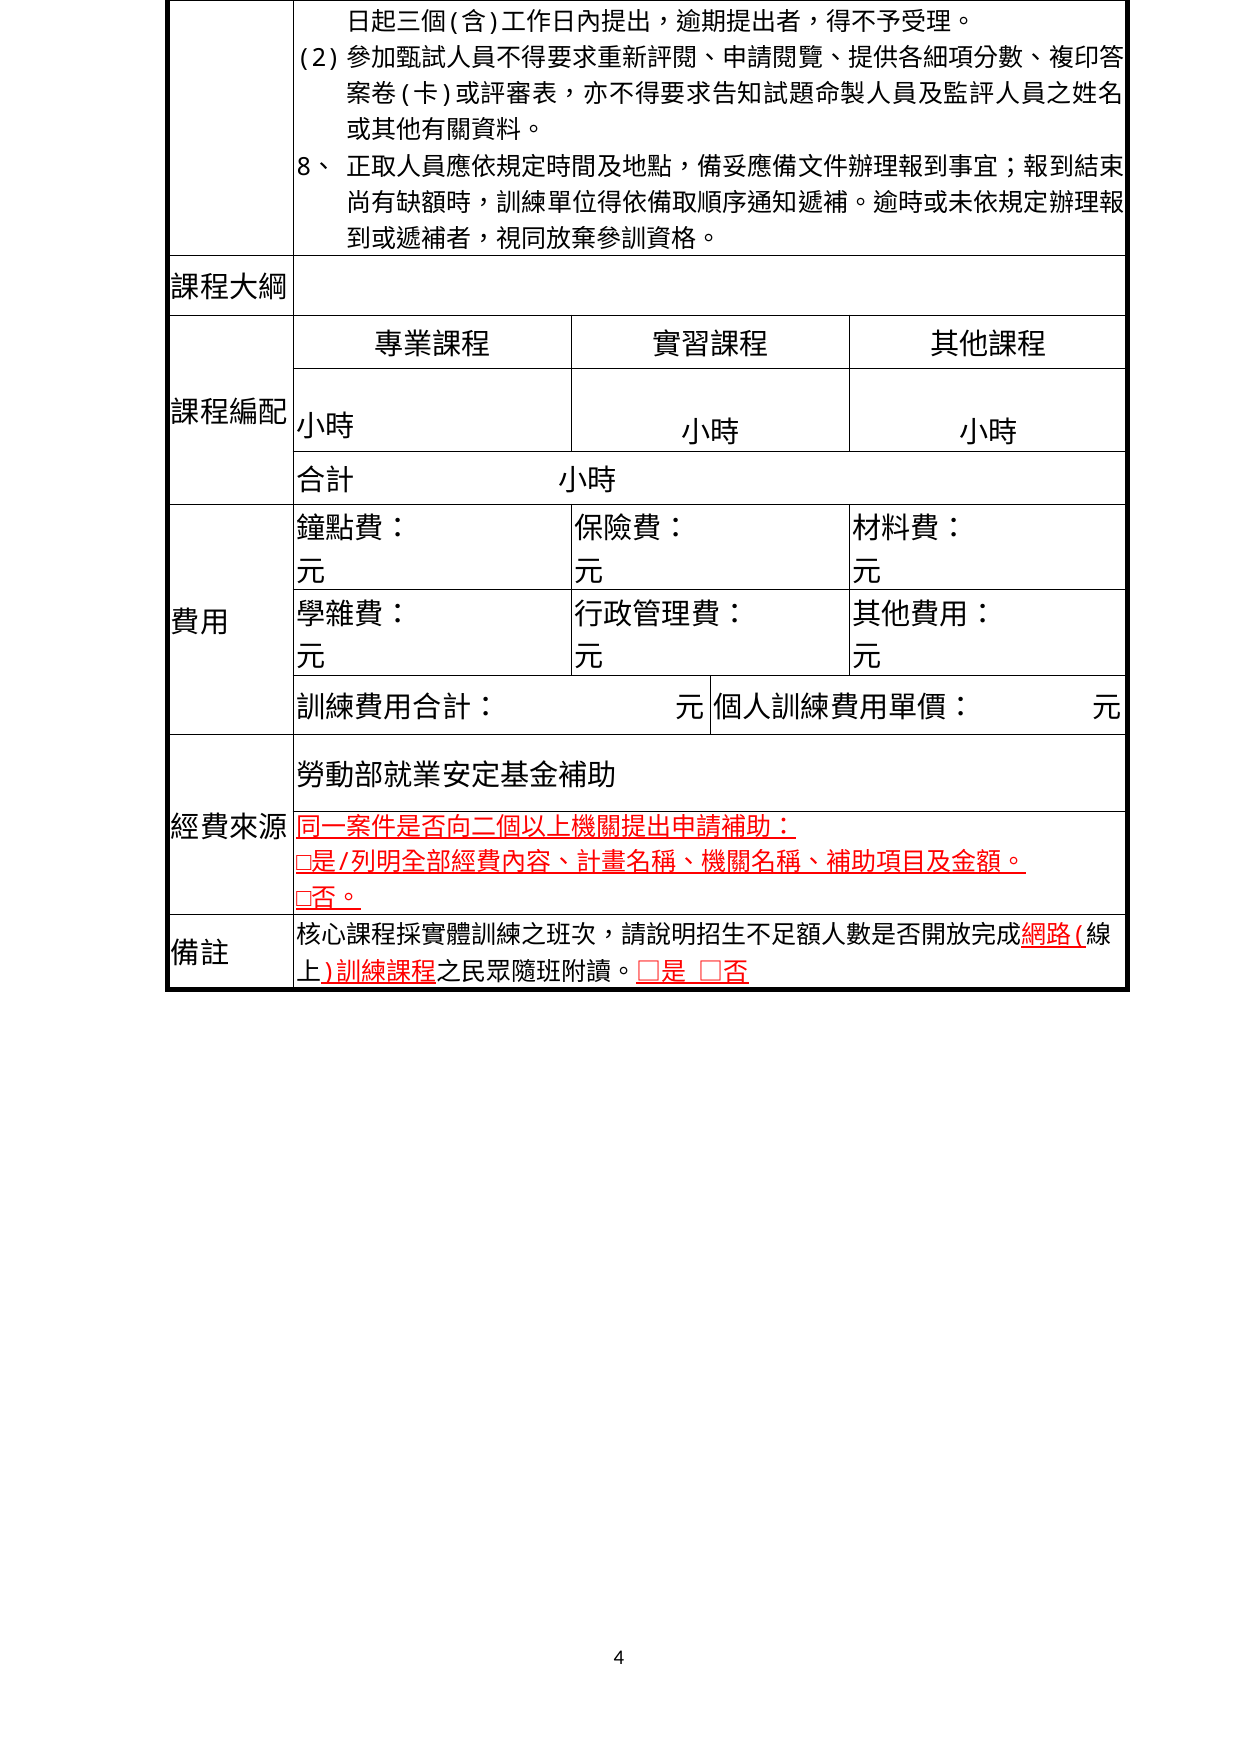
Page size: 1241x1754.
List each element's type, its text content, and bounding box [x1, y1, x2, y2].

table_cell 核心課程採實體訓練之班次，請說明招生不足額人數是否開放完成網路(線上)訓練課程之民眾隨班附讀。□是 □否 [294, 915, 1125, 987]
table_cell 課程編配 [170, 316, 293, 504]
table_cell 同一案件是否向二個以上機關提出申請補助： □是/列明全部經費內容、計畫名稱、機關名稱、補助項目及金額。 □否。 [294, 812, 1125, 914]
table_cell 實習課程 [572, 316, 849, 368]
table_cell 合計 小時 [294, 452, 1125, 504]
table_cell 鐘點費： 元 [294, 505, 571, 589]
table_cell 備註 [170, 915, 293, 987]
table_cell 辦理招生及受理報名原則如下： 招生時，應公告招生對象、報名方式與日期、班級之名稱、訓練時數與訓練起迄日、甄試日期與方式、錄訓標準與名單公告方式，及因應特殊狀況而需異動公告內容之作法等注意事項。 學員報名時，應於「報名參訓切結書」簽名切結，如因故未能於報名當日繳交者，最遲應於甄試前繳交。 甄試作業原則如下： 甄試作業分筆試及口試二階段，分數各占百分之五十，筆試加口試總成績達六十分以上始得錄訓為原則。另具有就業保險法所定非自願離職者、就業服務法第二十四條所定特定對象、新住民、性侵害被害人或高齡者，總成績以筆試加口試成績加權百分之三計算，加分之相關身分資格佐證資料，最遲應於甄試當日提出，逾時或未依規定提出者，視同放棄加分資格；訓練單位應依筆試、口試成績計算總成績及名次後，依序錄訓，如總成績同分者，以筆試成績高者優先錄訓，總成績及筆試成績皆同分者，以口試評量項目配分最高之得分較高者優先錄訓，未參加筆試或口試者，一律不予錄訓。 筆試前，報名者應出示身分及資格之證明文件以供查驗，未符資格者，不得參加筆試；甄試當日未攜帶身分及資格之證明文件者，應簽具並繳交符合資格之切結書，並於錄訓報到時出示證明文件，未出示者，視同放棄參訓資格。 筆試階段：應設置二名(含)以上監考人員，筆試測驗開始十五分鐘後不得進入試場應試，視為缺考；缺考或違反筆試考場規定情節重大者，不得參加口試。 口試階段： 訓練單位應依筆試測驗成績，依序選取參加口試人員，參加口試人數以預訓人數之二倍為原則。 應設置二名(含)以上之口試委員，並得由就業服務人員、職業訓練人員或具相關專業之專家學者擔任。 口試前應告知學員將全程錄音或錄影。 口試內容應與學員參訓歷史、近半年求職歷程、訓後生涯規劃及適訓綜合評估等項目有關，不得涉及歧視或其他不當言論，並依口試情形綜合評估其適訓狀況。 訓練單位應以資訊系統列印公告參加筆試、口試人員及甄試正取人員名單，並依准考證號碼排序；備取人員名單則依總分高低排序。 報名學員有下列情形之一者，不得報名： 報名班次之開訓日，於前次完訓或結訓班次之訓後180日內。 曾參加職前訓練課程而被退訓，其退訓日於報名班次之開訓日前1年內。 重複參加相同班名之職前訓練課程，且其離、退訓日(不含適應期內離訓)、完或結訓日尚於報名班次之開訓日前3年內。 報名班次之開訓日前2年內，已有2次以上離訓、退訓、完訓或結訓之職前訓練參訓紀錄(不含適應期內離訓)。 前項不得參訓之情形，以資訊系統勾稽參加勞動部勞動力發展署及、分署及本府自辦、委託或補助辦理之職前訓練課程或班次為限。 已領有照顧服務員訓練結業證明書或照顧服務員職類技術士證者，參加本計畫訓練課程，其訓練費用不予補助，已補助者，應予繳回。 對持職業訓練推介單者未予錄訓時，訓練單位應即回報原推介之公立就業服務機構及本府。 訓練單位應於甄試後三個(含)工作日以內，以郵寄、簡訊或其他方式通知甄試結果，並公告由資訊系統列印之錄取名單(含備取名單)、最低錄取分數、筆試試題及答案。 試題疑義、成績複查及申訴之作業原則如下: 參加甄試人員對於試題若有疑義，應於甄試後三個(含)工作日以內提出；對於甄試結果有異議欲申請成績複查或申訴者，應於甄試結果公告日起三個(含)工作日內提出，逾期提出者，得不予受理。 參加甄試人員不得要求重新評閱、申請閱覽、提供各細項分數、複印答案卷(卡)或評審表，亦不得要求告知試題命製人員及監評人員之姓名或其他有關資料。 正取人員應依規定時間及地點，備妥應備文件辦理報到事宜；報到結束尚有缺額時，訓練單位得依備取順序通知遞補。逾時或未依規定辦理報到或遞補者，視同放棄參訓資格。 [294, 1, 1125, 255]
table_cell 行政管理費： 元 [572, 590, 849, 675]
table_cell 個人訓練費用單價： 元 [711, 676, 1125, 734]
table_cell [170, 1, 293, 255]
table_cell 學雜費： 元 [294, 590, 571, 675]
table_cell 勞動部就業安定基金補助 [294, 735, 1125, 811]
table_cell 課程大綱 [170, 256, 293, 314]
table_cell 經費來源 [170, 735, 293, 914]
table_cell 材料費： 元 [850, 505, 1125, 589]
table_cell 專業課程 [294, 316, 571, 368]
table_cell [294, 256, 1125, 314]
table_cell 小時 [294, 369, 571, 451]
table_cell 其他費用： 元 [850, 590, 1125, 675]
table_cell 訓練費用合計： 元 [294, 676, 710, 734]
table_cell 小時 [850, 369, 1125, 451]
table_cell 保險費： 元 [572, 505, 849, 589]
table_cell 其他課程 [850, 316, 1125, 368]
table_cell 費用 [170, 505, 293, 734]
table_cell 小時 [572, 369, 849, 451]
